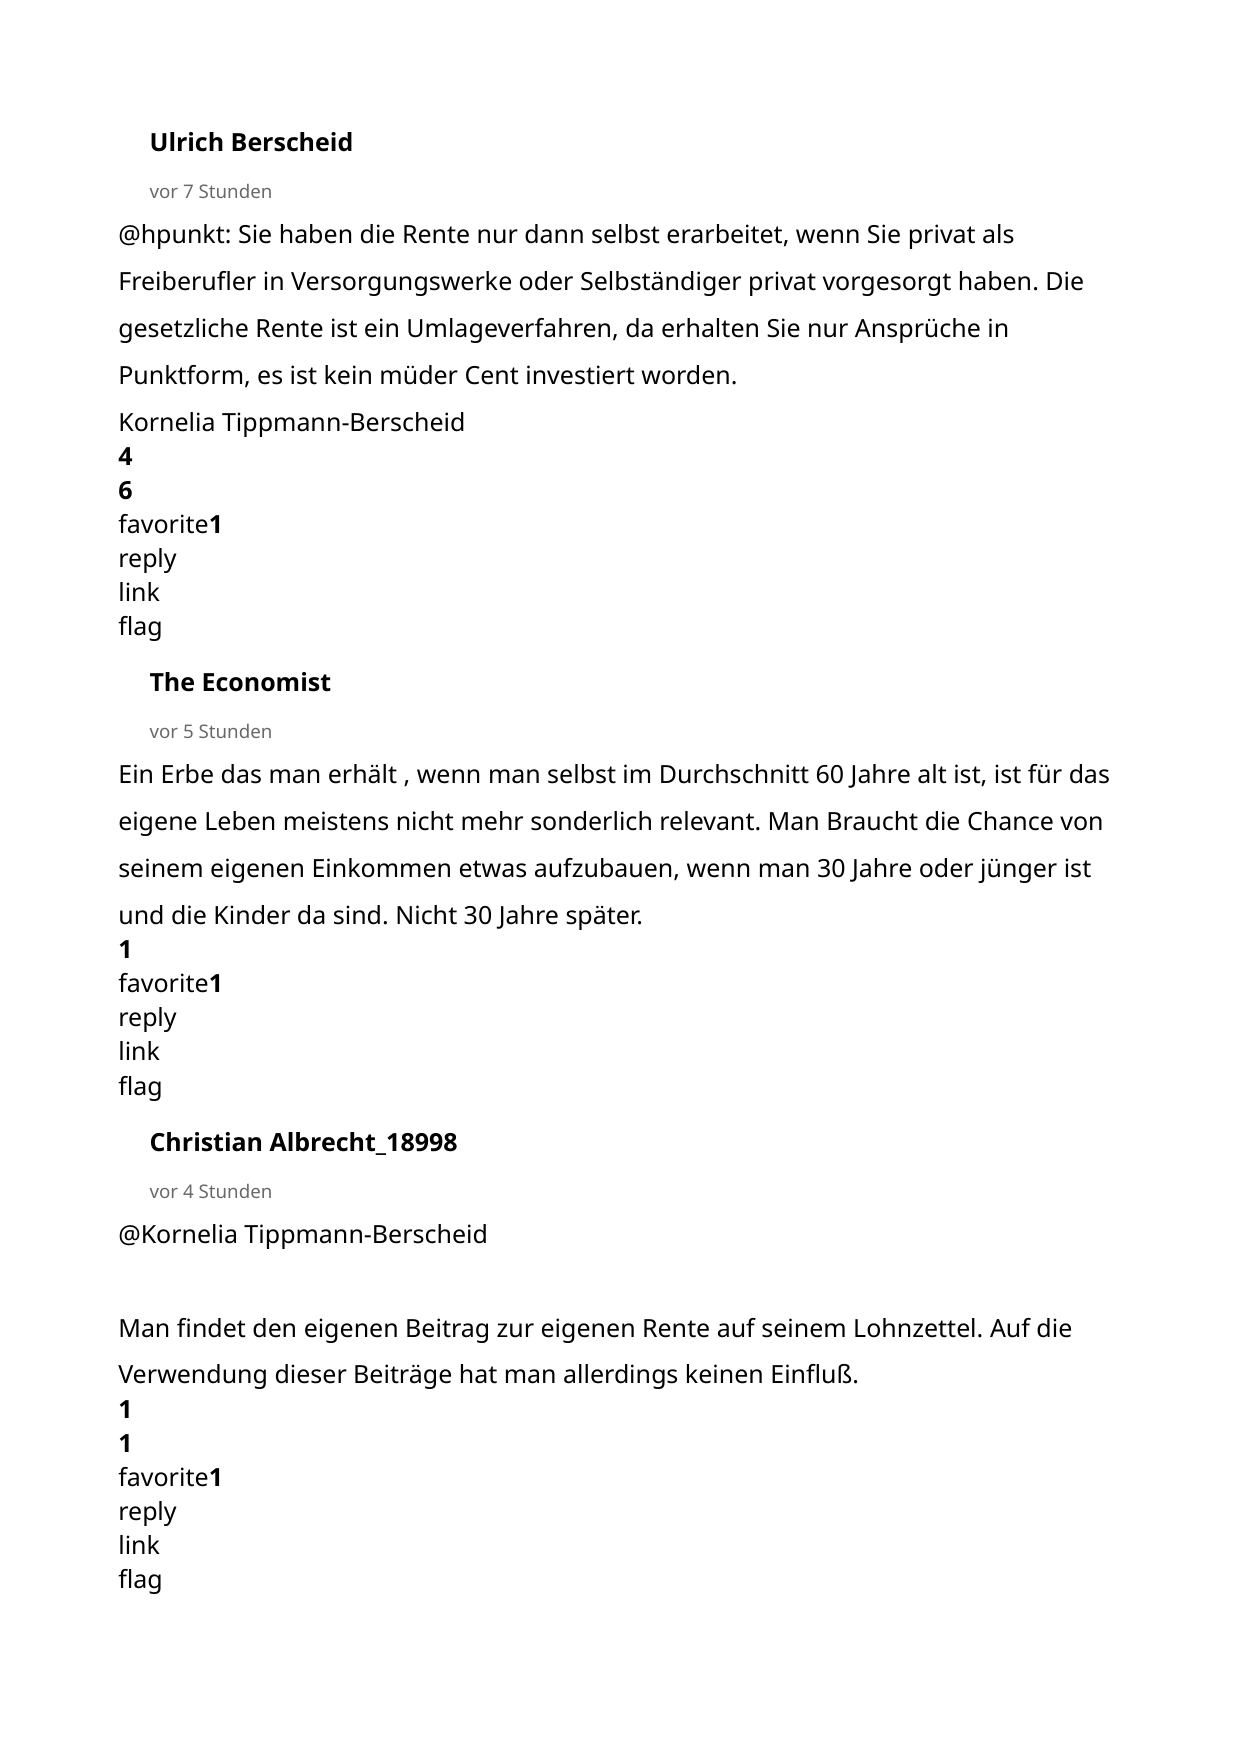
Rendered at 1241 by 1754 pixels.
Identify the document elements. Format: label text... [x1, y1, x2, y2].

text link [118, 575, 1122, 609]
text link [118, 1527, 1122, 1562]
text favorite1 [118, 507, 1122, 541]
text 1 [118, 1391, 1122, 1425]
text vor 7 Stunden [149, 174, 1122, 204]
text @hpunkt: Sie haben die Rente nur dann selbst erarbeitet, wenn Sie privat als Freiberufler in Versorgungswerke oder Selbständiger privat vorgesorgt haben. Die gesetzliche Rente ist ein Umlageverfahren, da erhalten Sie nur Ansprüche in Punktform, es ist kein müder Cent investiert worden. Kornelia Tippmann-Berscheid [118, 204, 1122, 438]
text reply [118, 1493, 1122, 1527]
text Christian Albrecht_18998 [149, 1118, 1114, 1158]
text Ulrich Berscheid [149, 118, 1114, 159]
text link [118, 1034, 1122, 1068]
text reply [118, 541, 1122, 575]
text The Economist [149, 658, 1114, 699]
text Ein Erbe das man erhält , wenn man selbst im Durchschnitt 60 Jahre alt ist, ist für das eigene Leben meistens nicht mehr sonderlich relevant. Man Braucht die Chance von seinem eigenen Einkommen etwas aufzubauen, wenn man 30 Jahre oder jünger ist und die Kinder da sind. Nicht 30 Jahre später. [118, 744, 1122, 932]
text reply [118, 1000, 1122, 1034]
text vor 4 Stunden [149, 1174, 1122, 1204]
text flag [118, 609, 1122, 643]
text flag [118, 1068, 1122, 1102]
text 1 [118, 1425, 1122, 1459]
text vor 5 Stunden [149, 715, 1122, 744]
text 4 [118, 438, 1122, 472]
text favorite1 [118, 1459, 1122, 1493]
text favorite1 [118, 966, 1122, 1000]
text 6 [118, 472, 1122, 507]
text flag [118, 1562, 1122, 1596]
text @Kornelia Tippmann-Berscheid Man findet den eigenen Beitrag zur eigenen Rente auf seinem Lohnzettel. Auf die Verwendung dieser Beiträge hat man allerdings keinen Einfluß. [118, 1204, 1122, 1391]
text 1 [118, 932, 1122, 966]
